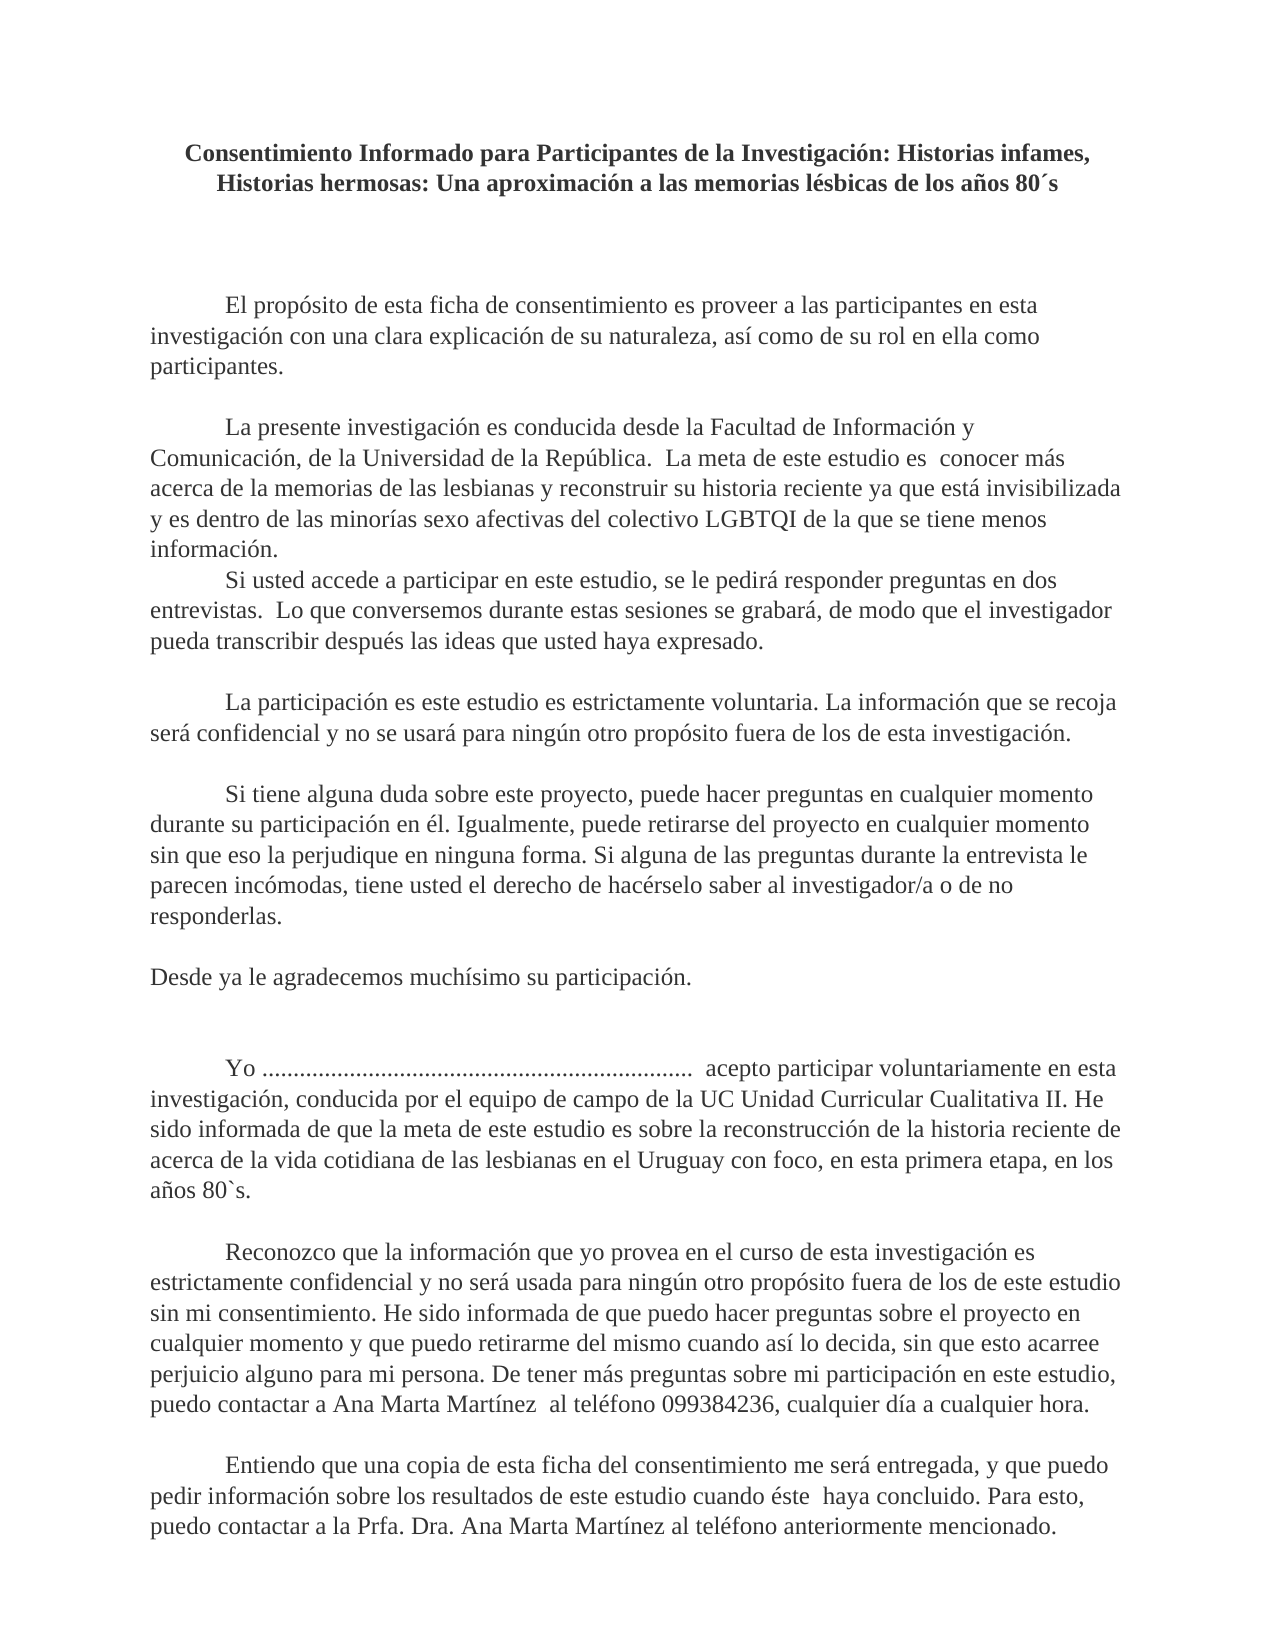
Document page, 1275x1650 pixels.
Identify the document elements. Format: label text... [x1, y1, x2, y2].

text Entiendo que una copia de esta ficha del consentimiento me será entregada, y que puedo pedir información sobre los resultados de este estudio cuando éste haya concluido. Para esto, puedo contactar a la Prfa. Dra. Ana Marta Martínez al teléfono anteriormente mencionado. [150, 1448, 1125, 1540]
text Yo ..................................................................... acepto participar voluntariamente en esta investigación, conducida por el equipo de campo de la UC Unidad Curricular Cualitativa II. He sido informada de que la meta de este estudio es sobre la reconstrucción de la historia reciente de acerca de la vida cotidiana de las lesbianas en el Uruguay con foco, en esta primera etapa, en los años 80`s. [150, 1052, 1125, 1204]
text La participación es este estudio es estrictamente voluntaria. La información que se recoja será confidencial y no se usará para ningún otro propósito fuera de los de esta investigación. [150, 685, 1125, 746]
text Si usted accede a participar en este estudio, se le pedirá responder preguntas en dos entrevistas. Lo que conversemos durante estas sesiones se grabará, de modo que el investigador pueda transcribir después las ideas que usted haya expresado. [150, 563, 1125, 655]
text Consentimiento Informado para Participantes de la Investigación: Historias infames, Historias hermosas: Una aproximación a las memorias lésbicas de los años 80´s [150, 136, 1125, 197]
text Reconozco que la información que yo provea en el curso de esta investigación es estrictamente confidencial y no será usada para ningún otro propósito fuera de los de este estudio sin mi consentimiento. He sido informada de que puedo hacer preguntas sobre el proyecto en cualquier momento y que puedo retirarme del mismo cuando así lo decida, sin que esto acarree perjuicio alguno para mi persona. De tener más preguntas sobre mi participación en este estudio, puedo contactar a Ana Marta Martínez al teléfono 099384236, cualquier día a cualquier hora. [150, 1235, 1125, 1418]
text El propósito de esta ficha de consentimiento es proveer a las participantes en esta investigación con una clara explicación de su naturaleza, así como de su rol en ella como participantes. [150, 289, 1125, 380]
text Desde ya le agradecemos muchísimo su participación. [150, 960, 1125, 991]
text La presente investigación es conducida desde la Facultad de Información y Comunicación, de la Universidad de la República. La meta de este estudio es conocer más acerca de la memorias de las lesbianas y reconstruir su historia reciente ya que está invisibilizada y es dentro de las minorías sexo afectivas del colectivo LGBTQI de la que se tiene menos información. [150, 411, 1125, 563]
text Si tiene alguna duda sobre este proyecto, puede hacer preguntas en cualquier momento durante su participación en él. Igualmente, puede retirarse del proyecto en cualquier momento sin que eso la perjudique en ninguna forma. Si alguna de las preguntas durante la entrevista le parecen incómodas, tiene usted el derecho de hacérselo saber al investigador/a o de no responderlas. [150, 777, 1125, 929]
